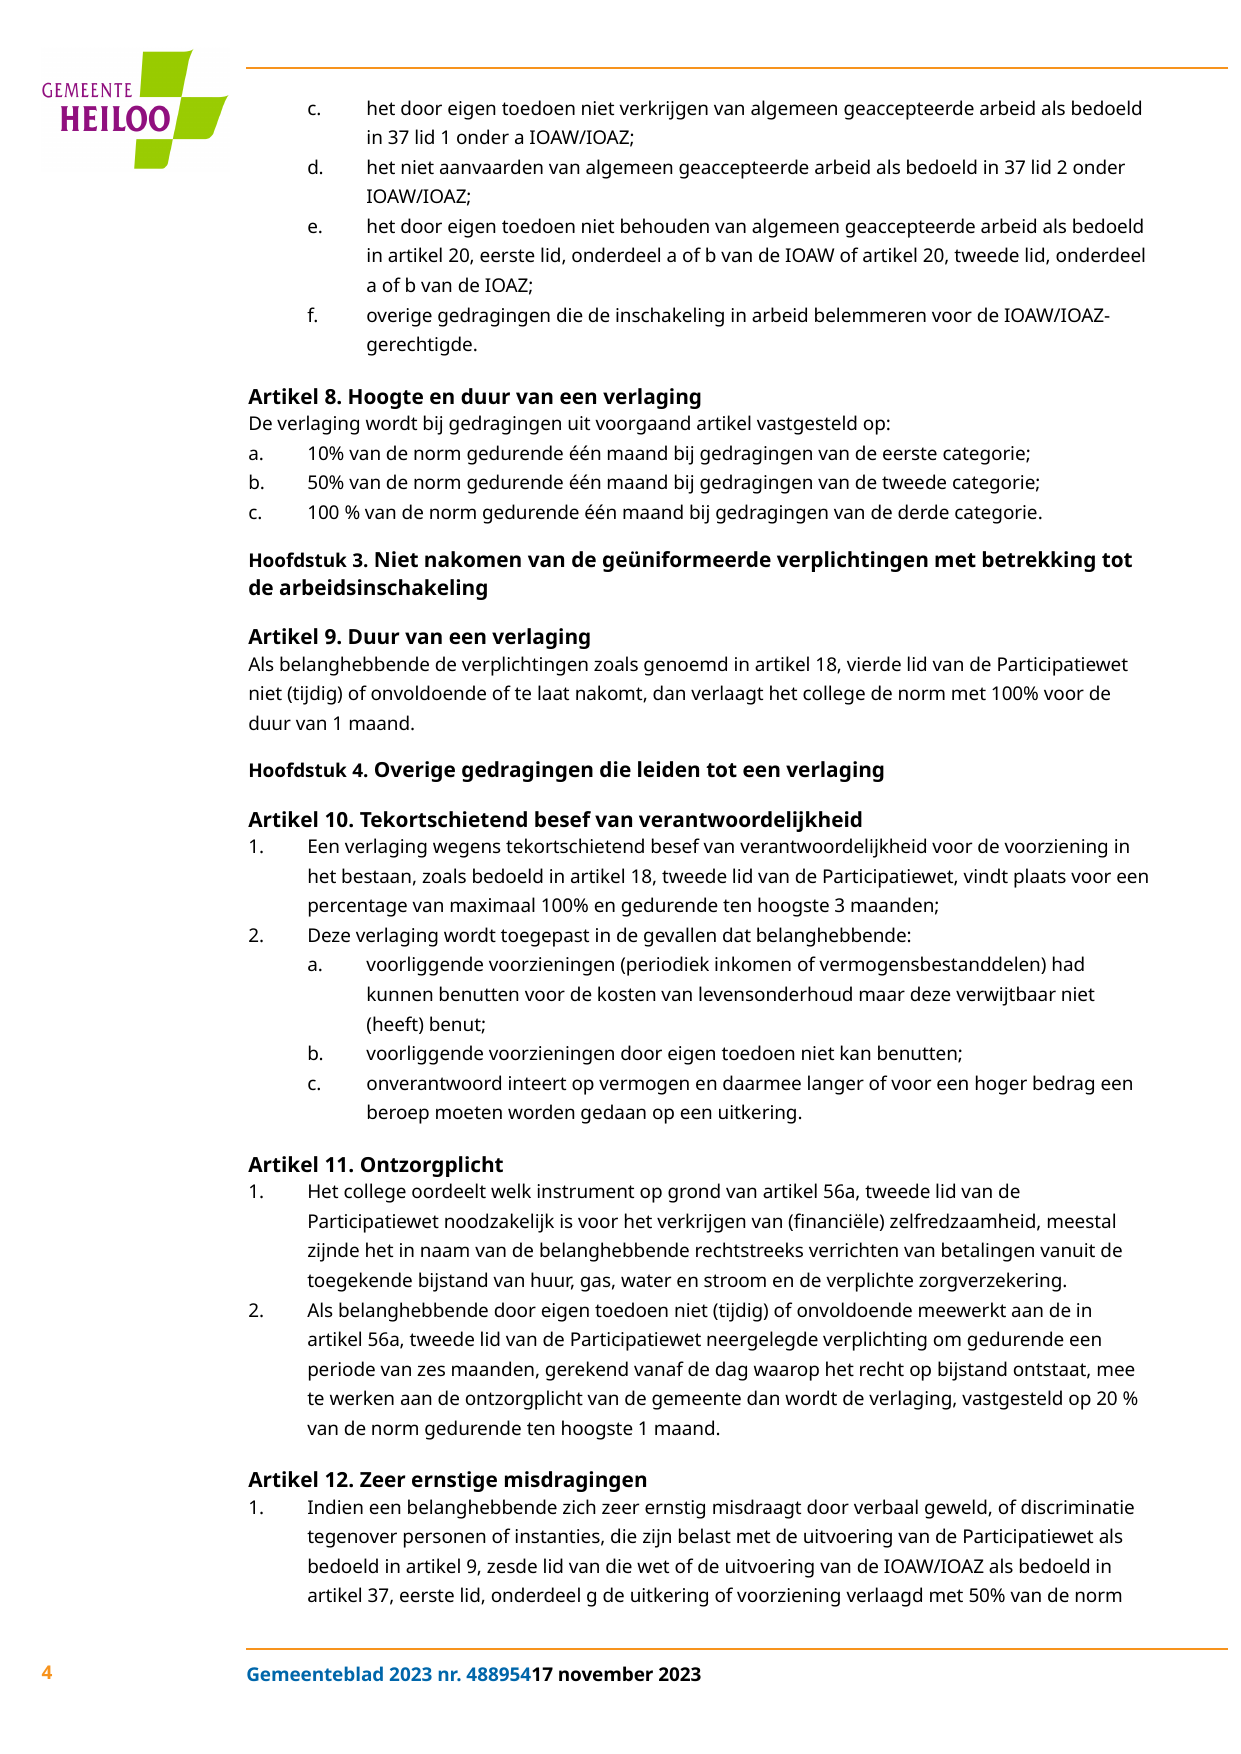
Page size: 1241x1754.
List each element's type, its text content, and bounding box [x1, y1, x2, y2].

list Als belanghebbende door eigen toedoen niet (tijdig) of onvoldoende meewerkt aan de in artikel 56a, tweede lid van de Participatiewet neergelegde verplichting om gedurende een periode van zes maanden, gerekend vanaf de dag waarop het recht op bijstand ontstaat, mee te werken aan de ontzorgplicht van de gemeente dan wordt de verlaging, vastgesteld op 20 % van de norm gedurende ten hoogste 1 maand. [248, 1297, 1152, 1441]
list 100 % van de norm gedurende één maand bij gedragingen van de derde categorie. [248, 499, 1152, 525]
text Artikel 10. Tekortschietend besef van verantwoordelijkheid [248, 805, 1152, 833]
text De verlaging wordt bij gedragingen uit voorgaand artikel vastgesteld op: [248, 410, 1152, 436]
list Een verlaging wegens tekortschietend besef van verantwoordelijkheid voor de voorziening in het bestaan, zoals bedoeld in artikel 18, tweede lid van de Participatiewet, vindt plaats voor een percentage van maximaal 100% en gedurende ten hoogste 3 maanden; [248, 833, 1152, 918]
list 50% van de norm gedurende één maand bij gedragingen van de tweede categorie; [248, 469, 1152, 495]
text Als belanghebbende de verplichtingen zoals genoemd in artikel 18, vierde lid van de Participatiewet niet (tijdig) of onvoldoende of te laat nakomt, dan verlaagt het college de norm met 100% voor de duur van 1 maand. [248, 651, 1152, 736]
text Hoofdstuk 3. Niet nakomen van de geüniformeerde verplichtingen met betrekking tot de arbeidsinschakeling [248, 545, 1152, 602]
list 10% van de norm gedurende één maand bij gedragingen van de eerste categorie; [248, 440, 1152, 466]
text Artikel 11. Ontzorgplicht [248, 1150, 1152, 1178]
text Artikel 8. Hoogte en duur van een verlaging [248, 382, 1152, 410]
text Artikel 12. Zeer ernstige misdragingen [248, 1466, 1152, 1494]
list het door eigen toedoen niet behouden van algemeen geaccepteerde arbeid als bedoeld in artikel 20, eerste lid, onderdeel a of b van de IOAW of artikel 20, tweede lid, onderdeel a of b van de IOAZ; [307, 213, 1152, 298]
list Deze verlaging wordt toegepast in de gevallen dat belanghebbende: [248, 922, 1152, 948]
picture [41, 47, 231, 172]
list overige gedragingen die de inschakeling in arbeid belemmeren voor de IOAW/IOAZ-gerechtigde. [307, 302, 1152, 357]
list het door eigen toedoen niet verkrijgen van algemeen geaccepteerde arbeid als bedoeld in 37 lid 1 onder a IOAW/IOAZ; [307, 95, 1152, 150]
list voorliggende voorzieningen (periodiek inkomen of vermogensbestanddelen) had kunnen benutten voor de kosten van levensonderhoud maar deze verwijtbaar niet (heeft) benut; [307, 952, 1152, 1037]
list onverantwoord inteert op vermogen en daarmee langer of voor een hoger bedrag een beroep moeten worden gedaan op een uitkering. [307, 1070, 1152, 1125]
text Artikel 9. Duur van een verlaging [248, 622, 1152, 651]
list voorliggende voorzieningen door eigen toedoen niet kan benutten; [307, 1040, 1152, 1066]
list Het college oordeelt welk instrument op grond van artikel 56a, tweede lid van de Participatiewet noodzakelijk is voor het verkrijgen van (financiële) zelfredzaamheid, meestal zijnde het in naam van de belanghebbende rechtstreeks verrichten van betalingen vanuit de toegekende bijstand van huur, gas, water en stroom en de verplichte zorgverzekering. [248, 1178, 1152, 1293]
list Indien een belanghebbende zich zeer ernstig misdraagt door verbaal geweld, of discriminatie tegenover personen of instanties, die zijn belast met de uitvoering van de Participatiewet als bedoeld in artikel 9, zesde lid van die wet of de uitvoering van de IOAW/IOAZ als bedoeld in artikel 37, eerste lid, onderdeel g de uitkering of voorziening verlaagd met 50% van de norm [248, 1494, 1152, 1608]
text Hoofdstuk 4. Overige gedragingen die leiden tot een verlaging [248, 756, 1152, 784]
list het niet aanvaarden van algemeen geaccepteerde arbeid als bedoeld in 37 lid 2 onder IOAW/IOAZ; [307, 154, 1152, 209]
